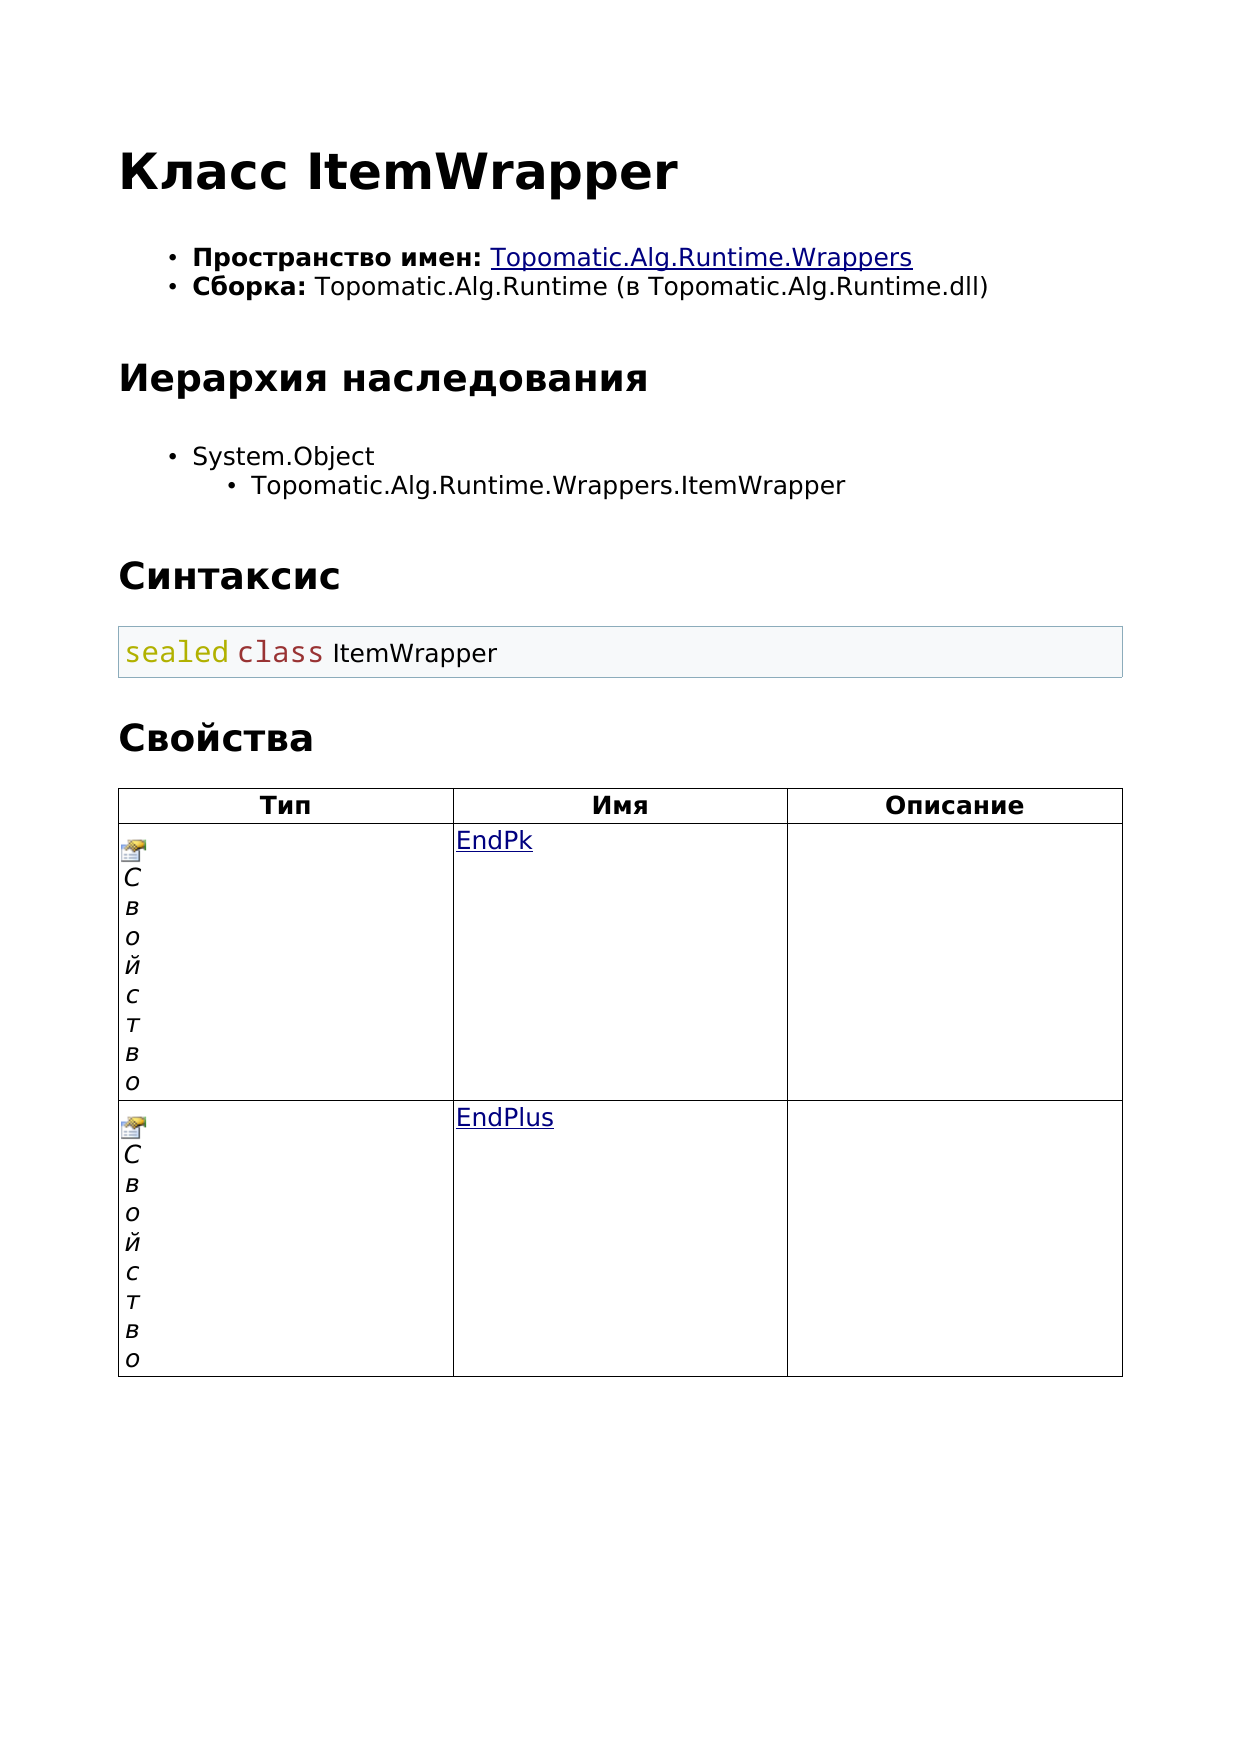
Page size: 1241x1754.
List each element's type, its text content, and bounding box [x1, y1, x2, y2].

table_header Имя [454, 789, 787, 823]
picture [121, 1115, 147, 1141]
subtitle Иерархия наследования [118, 356, 1122, 400]
table_cell EndPk [454, 824, 787, 1100]
list System.Object [177, 442, 1122, 471]
table_cell EndPlus [454, 1101, 787, 1376]
list Пространство имен: Topomatic.Alg.Runtime.Wrappers [177, 243, 1122, 272]
list Topomatic.Alg.Runtime.Wrappers.ItemWrapper [236, 471, 1122, 500]
table_cell [788, 1101, 1122, 1376]
table_cell [788, 824, 1122, 1100]
picture [121, 838, 147, 864]
table_header sealed class ItemWrapper [119, 627, 1122, 677]
list Сборка: Topomatic.Alg.Runtime (в Topomatic.Alg.Runtime.dll) [177, 272, 1122, 302]
table_header Описание [788, 789, 1122, 823]
subtitle Свойства [118, 717, 1122, 761]
subtitle Класс ItemWrapper [118, 143, 1122, 201]
subtitle Синтаксис [118, 554, 1122, 598]
table_cell [119, 1101, 453, 1376]
table_header Тип [119, 789, 453, 823]
table_cell [119, 824, 453, 1100]
